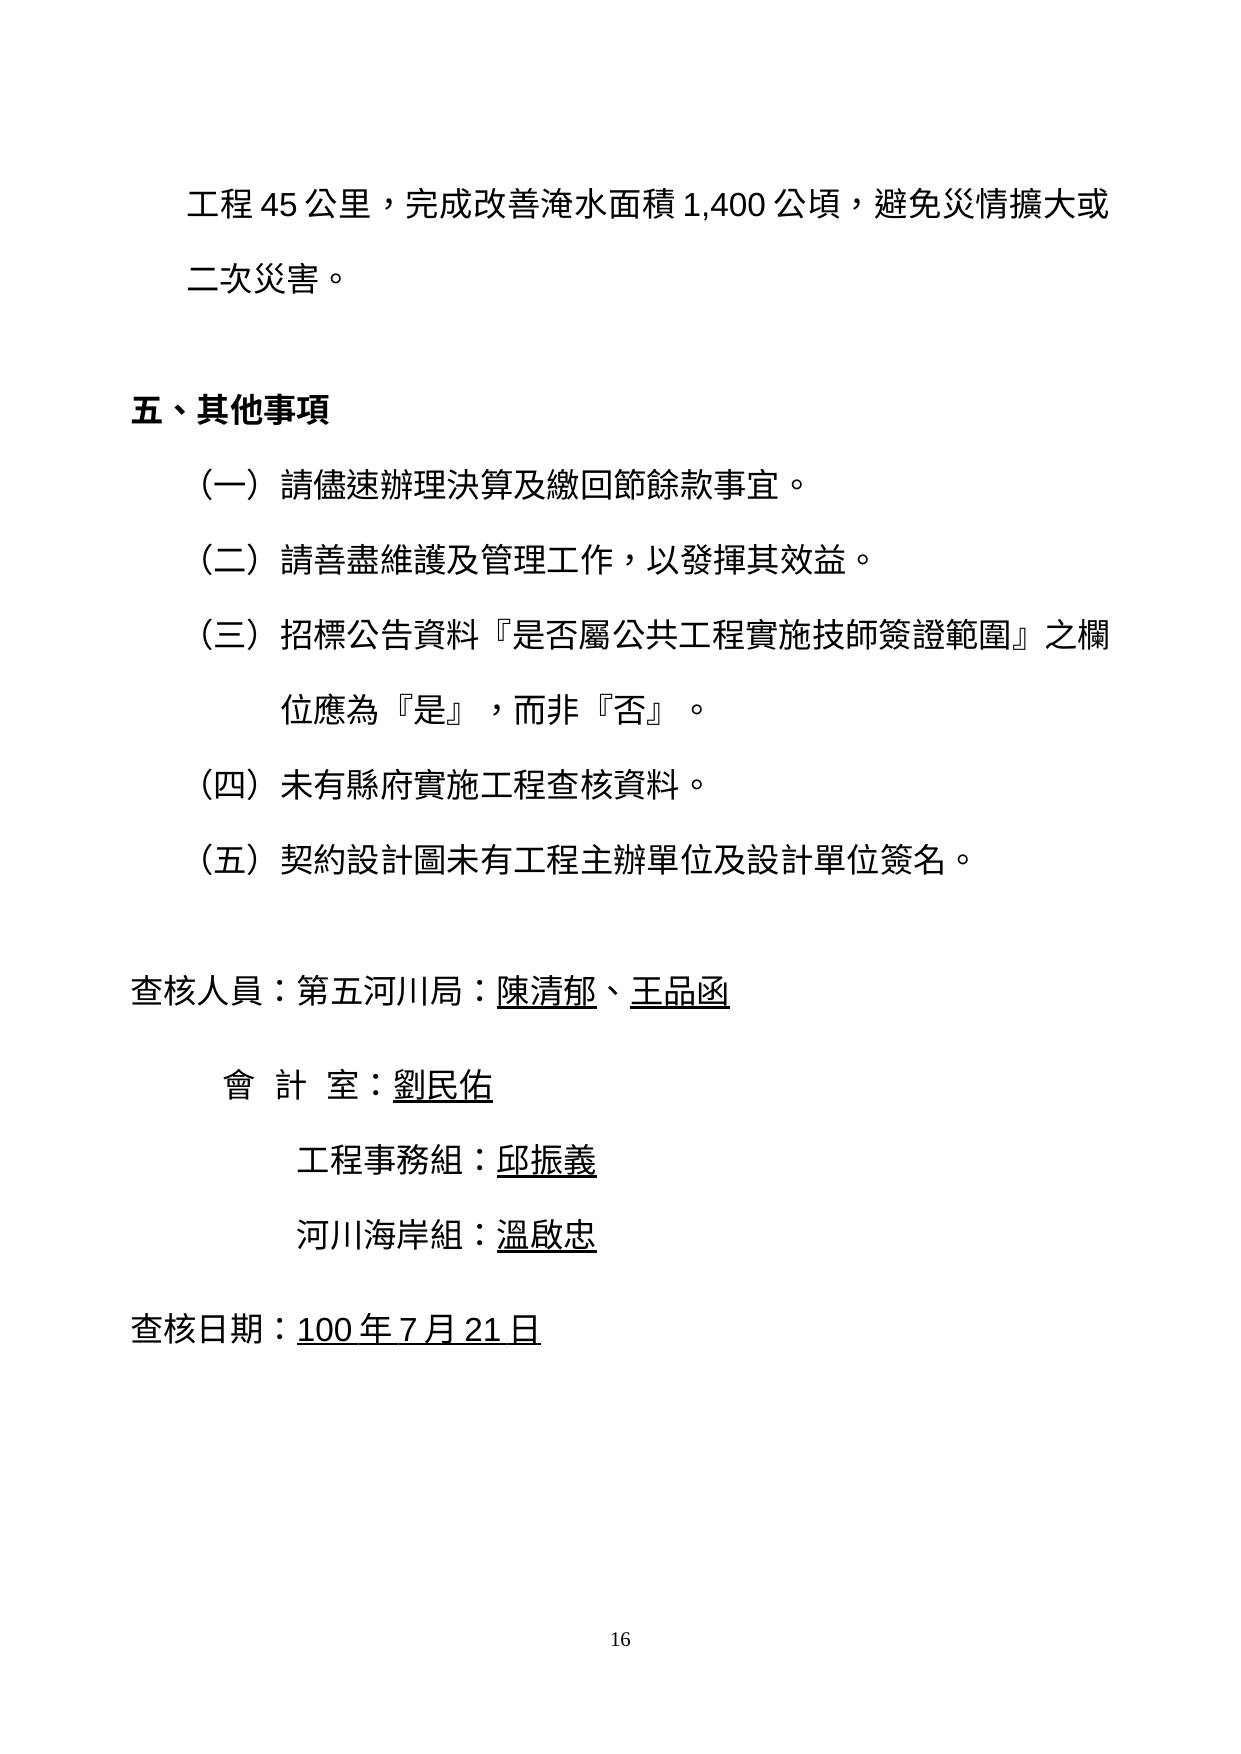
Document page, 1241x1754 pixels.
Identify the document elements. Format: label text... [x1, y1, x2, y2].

text （三）招標公告資料『是否屬公共工程實施技師簽證範圍』之欄位應為『是』，而非『否』。 [180, 596, 1110, 746]
text 工程45公里，完成改善淹水面積1,400公頃，避免災情擴大或二次災害。 [186, 164, 1110, 314]
text 河川海岸組：溫啟忠 [130, 1196, 1110, 1271]
text 五、其他事項 [130, 371, 1110, 446]
text （一）請儘速辦理決算及繳回節餘款事宜。 [180, 446, 1110, 521]
text 會 計 室：劉民佑 [130, 1046, 1110, 1121]
text （四）未有縣府實施工程查核資料。 [180, 746, 1110, 821]
text （五）契約設計圖未有工程主辦單位及設計單位簽名。 [180, 821, 1110, 896]
text （二）請善盡維護及管理工作，以發揮其效益。 [180, 521, 1110, 596]
text 查核人員：第五河川局：陳清郁、王品函 [130, 952, 1110, 1027]
text 工程事務組：邱振義 [130, 1121, 1110, 1196]
text 查核日期：100年7月21日 [130, 1289, 1110, 1364]
